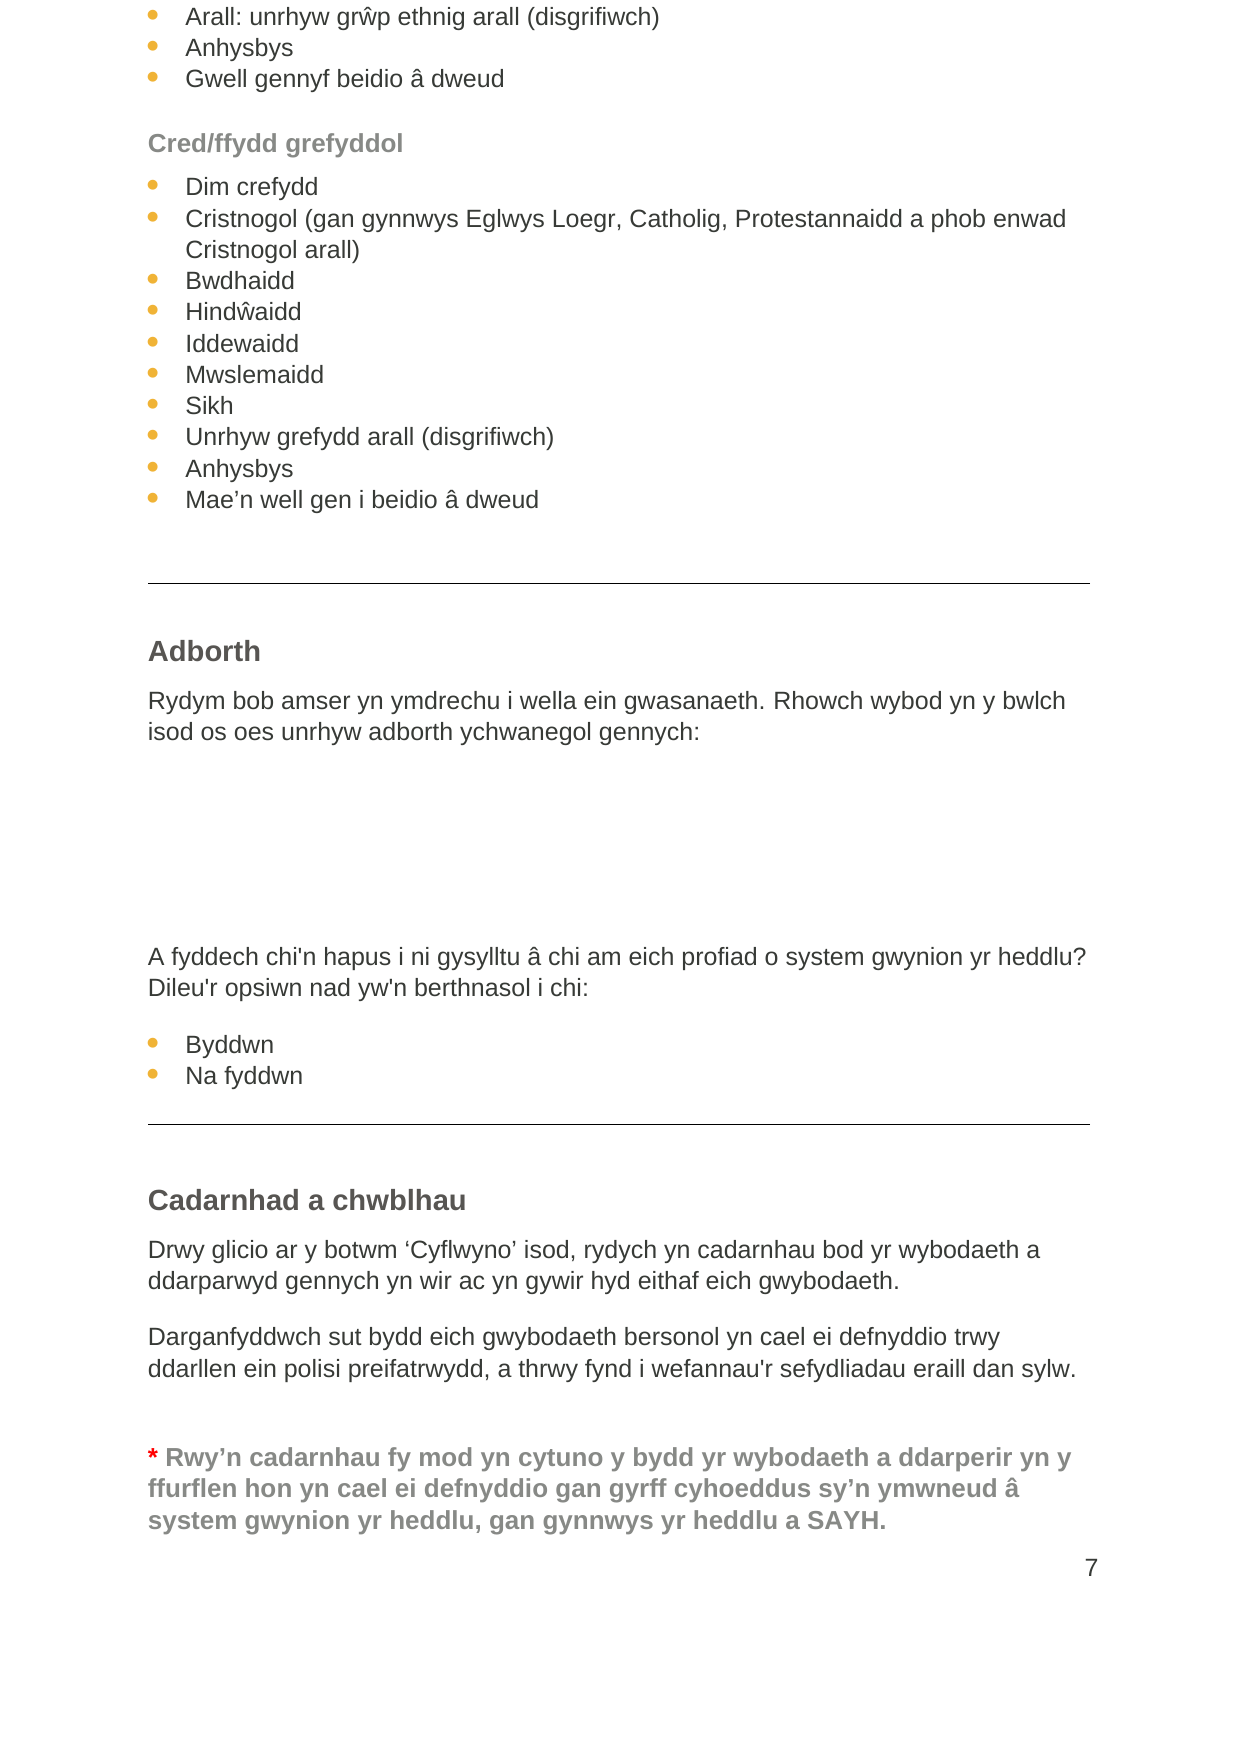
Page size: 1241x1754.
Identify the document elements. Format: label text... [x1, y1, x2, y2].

list Cristnogol (gan gynnwys Eglwys Loegr, Catholig, Protestannaidd a phob enwad Cristnogol arall) [148, 202, 1090, 264]
list Unrhyw grefydd arall (disgrifiwch) [148, 421, 1090, 452]
list Na fyddwn [148, 1059, 1090, 1091]
list Mwslemaidd [148, 358, 1090, 389]
list Dim crefydd [148, 171, 1090, 202]
list Arall: unrhyw grŵp ethnig arall (disgrifiwch) [148, 0, 1090, 31]
list Anhysbys [148, 31, 1090, 62]
text A fyddech chi'n hapus i ni gysylltu â chi am eich profiad o system gwynion yr heddlu? Dileu'r opsiwn nad yw'n berthnasol i chi: [148, 941, 1090, 1003]
list Mae’n well gen i beidio â dweud [148, 483, 1090, 514]
text Darganfyddwch sut bydd eich gwybodaeth bersonol yn cael ei defnyddio trwy ddarllen ein polisi preifatrwydd, a thrwy fynd i wefannau'r sefydliadau eraill dan sylw. [148, 1321, 1090, 1383]
subtitle Cred/ffydd grefyddol [148, 127, 1090, 158]
list Sikh [148, 389, 1090, 421]
list Gwell gennyf beidio â dweud [148, 62, 1090, 94]
list Byddwn [148, 1028, 1090, 1059]
subtitle * Rwy’n cadarnhau fy mod yn cytuno y bydd yr wybodaeth a ddarperir yn y ffurflen hon yn cael ei defnyddio gan gyrff cyhoeddus sy’n ymwneud â system gwynion yr heddlu, gan gynnwys yr heddlu a SAYH. [148, 1442, 1090, 1535]
list Bwdhaidd [148, 264, 1090, 296]
subtitle Cadarnhad a chwblhau [148, 1183, 1090, 1217]
text Drwy glicio ar y botwm ‘Cyflwyno’ isod, rydych yn cadarnhau bod yr wybodaeth a ddarparwyd gennych yn wir ac yn gywir hyd eithaf eich gwybodaeth. [148, 1233, 1090, 1296]
text Rydym bob amser yn ymdrechu i wella ein gwasanaeth. Rhowch wybod yn y bwlch isod os oes unrhyw adborth ychwanegol gennych: [148, 684, 1090, 747]
list Iddewaidd [148, 327, 1090, 358]
list Hindŵaidd [148, 296, 1090, 327]
list Anhysbys [148, 452, 1090, 483]
subtitle Adborth [148, 634, 1090, 668]
